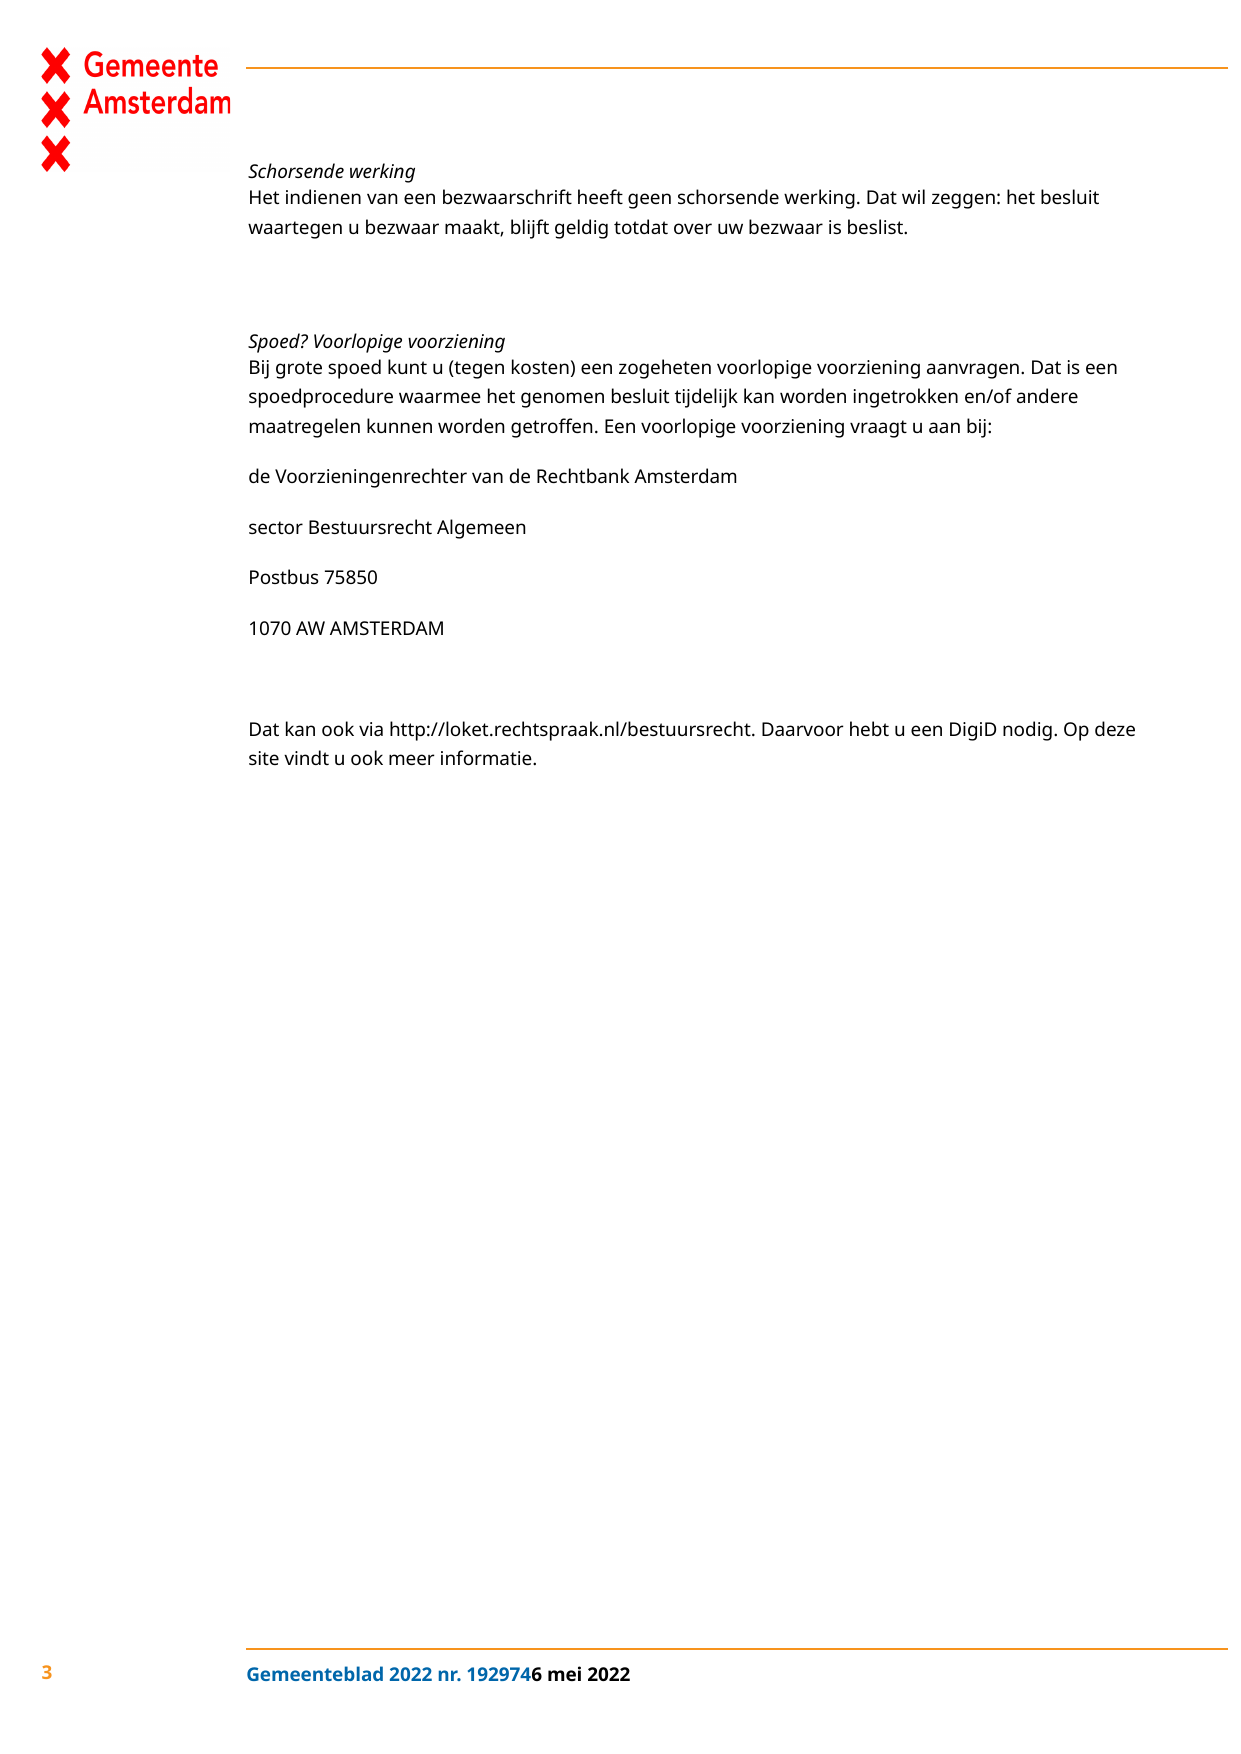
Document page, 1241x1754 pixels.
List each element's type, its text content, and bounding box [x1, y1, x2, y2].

text Spoed? Voorlopige voorziening [248, 328, 1152, 354]
text Het indienen van een bezwaarschrift heeft geen schorsende werking. Dat wil zeggen: het besluit waartegen u bezwaar maakt, blijft geldig totdat over uw bezwaar is beslist. [248, 184, 1152, 240]
text 1070 AW AMSTERDAM [248, 615, 1152, 641]
text sector Bestuursrecht Algemeen [248, 514, 1152, 540]
picture [41, 47, 231, 172]
text Postbus 75850 [248, 564, 1152, 590]
text Bij grote spoed kunt u (tegen kosten) een zogeheten voorlopige voorziening aanvragen. Dat is een spoedprocedure waarmee het genomen besluit tijdelijk kan worden ingetrokken en/of andere maatregelen kunnen worden getroffen. Een voorlopige voorziening vraagt u aan bij: [248, 354, 1152, 439]
text Dat kan ook via http://loket.rechtspraak.nl/bestuursrecht. Daarvoor hebt u een DigiD nodig. Op deze site vindt u ook meer informatie. [248, 716, 1152, 771]
text de Voorzieningenrechter van de Rechtbank Amsterdam [248, 464, 1152, 489]
text Schorsende werking [248, 159, 1152, 184]
